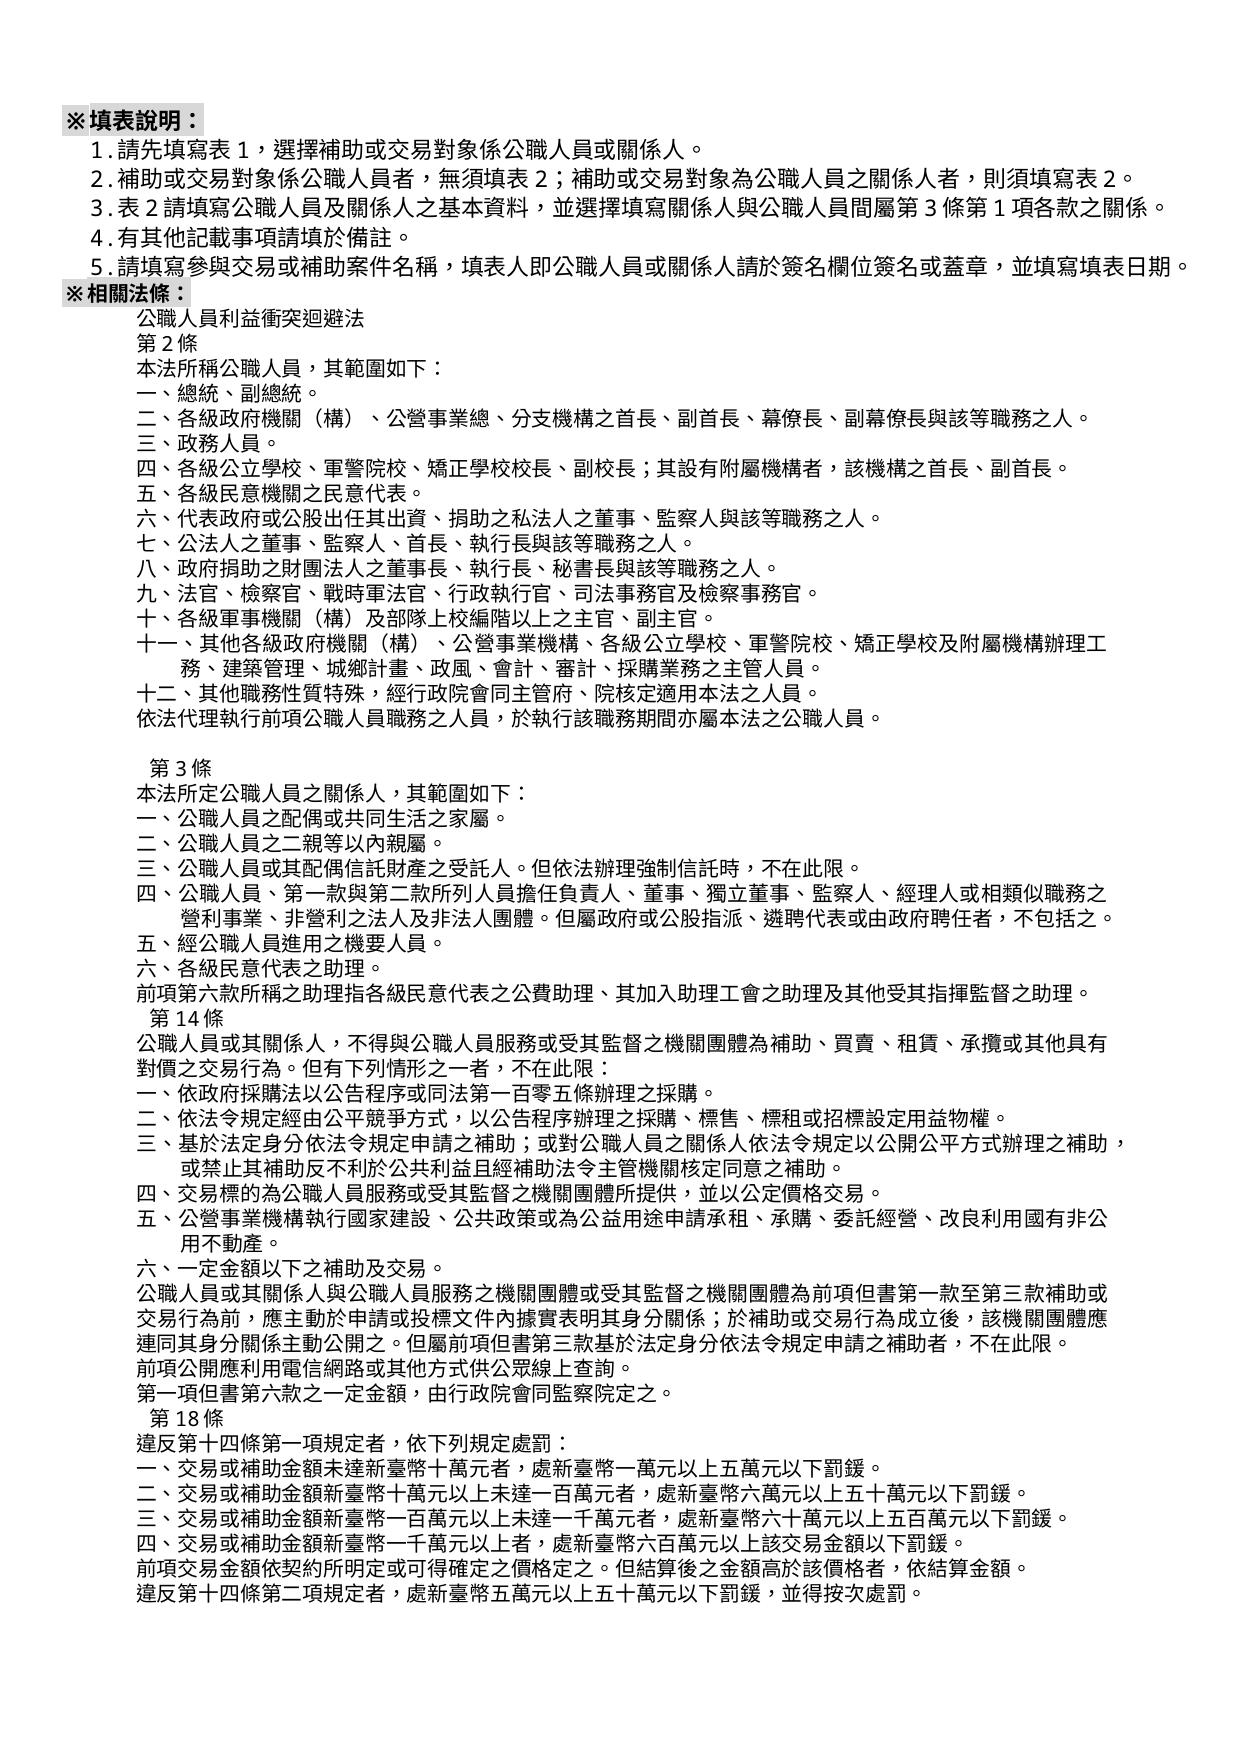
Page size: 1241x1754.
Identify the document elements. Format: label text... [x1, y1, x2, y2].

text 三、政務人員。 [136, 431, 1110, 456]
text 前項第六款所稱之助理指各級民意代表之公費助理、其加入助理工會之助理及其他受其指揮監督之助理。 [136, 981, 1110, 1006]
text 十二、其他職務性質特殊，經行政院會同主管府、院核定適用本法之人員。 [136, 681, 1110, 706]
text 第18條 [62, 1406, 1204, 1431]
text 第一項但書第六款之一定金額，由行政院會同監察院定之。 [136, 1381, 1110, 1406]
text 一、交易或補助金額未達新臺幣十萬元者，處新臺幣一萬元以上五萬元以下罰鍰。 [136, 1456, 1110, 1481]
text 二、各級政府機關（構）、公營事業總、分支機構之首長、副首長、幕僚長、副幕僚長與該等職務之人。 [136, 406, 1110, 431]
text 公職人員利益衝突迴避法 [136, 306, 1110, 331]
text 前項交易金額依契約所明定或可得確定之價格定之。但結算後之金額高於該價格者，依結算金額。 [136, 1556, 1110, 1581]
text 一、公職人員之配偶或共同生活之家屬。 [136, 806, 1110, 831]
text 四、公職人員、第一款與第二款所列人員擔任負責人、董事、獨立董事、監察人、經理人或相類似職務之營利事業、非營利之法人及非法人團體。但屬政府或公股指派、遴聘代表或由政府聘任者，不包括之。 [136, 881, 1110, 931]
text 本法所稱公職人員，其範圍如下： [136, 356, 1110, 381]
text ※相關法條： [62, 281, 1204, 306]
text 二、依法令規定經由公平競爭方式，以公告程序辦理之採購、標售、標租或招標設定用益物權。 [136, 1106, 1110, 1131]
text 十、各級軍事機關（構）及部隊上校編階以上之主官、副主官。 [136, 606, 1110, 631]
text 八、政府捐助之財團法人之董事長、執行長、秘書長與該等職務之人。 [136, 556, 1110, 581]
text 五、經公職人員進用之機要人員。 [136, 931, 1110, 956]
text 依法代理執行前項公職人員職務之人員，於執行該職務期間亦屬本法之公職人員。 [136, 706, 1110, 731]
text 第14條 [62, 1006, 1204, 1031]
text 前項公開應利用電信網路或其他方式供公眾線上查詢。 [136, 1356, 1110, 1381]
text 九、法官、檢察官、戰時軍法官、行政執行官、司法事務官及檢察事務官。 [136, 581, 1110, 606]
text 五、各級民意機關之民意代表。 [136, 481, 1110, 506]
text 十一、其他各級政府機關（構）、公營事業機構、各級公立學校、軍警院校、矯正學校及附屬機構辦理工務、建築管理、城鄉計畫、政風、會計、審計、採購業務之主管人員。 [136, 631, 1110, 681]
text 三、基於法定身分依法令規定申請之補助；或對公職人員之關係人依法令規定以公開公平方式辦理之補助，或禁止其補助反不利於公共利益且經補助法令主管機關核定同意之補助。 [136, 1131, 1110, 1181]
text 七、公法人之董事、監察人、首長、執行長與該等職務之人。 [136, 531, 1110, 556]
text 四、交易標的為公職人員服務或受其監督之機關團體所提供，並以公定價格交易。 [136, 1181, 1110, 1206]
text ※填表說明： [62, 106, 1110, 135]
text 六、一定金額以下之補助及交易。 [136, 1256, 1110, 1281]
text 四、各級公立學校、軍警院校、矯正學校校長、副校長；其設有附屬機構者，該機構之首長、副首長。 [136, 456, 1110, 481]
text 5.請填寫參與交易或補助案件名稱，填表人即公職人員或關係人請於簽名欄位簽名或蓋章，並填寫填表日期。 [62, 252, 1204, 281]
text 五、公營事業機構執行國家建設、公共政策或為公益用途申請承租、承購、委託經營、改良利用國有非公用不動產。 [136, 1206, 1110, 1256]
text 違反第十四條第一項規定者，依下列規定處罰： [136, 1431, 1110, 1456]
text 本法所定公職人員之關係人，其範圍如下： [136, 781, 1110, 806]
text 六、各級民意代表之助理。 [136, 956, 1110, 981]
text 四、交易或補助金額新臺幣一千萬元以上者，處新臺幣六百萬元以上該交易金額以下罰鍰。 [136, 1531, 1110, 1556]
text 三、交易或補助金額新臺幣一百萬元以上未達一千萬元者，處新臺幣六十萬元以上五百萬元以下罰鍰。 [136, 1506, 1110, 1531]
text 第2條 [136, 331, 1110, 356]
text 二、公職人員之二親等以內親屬。 [136, 831, 1110, 856]
text 三、公職人員或其配偶信託財產之受託人。但依法辦理強制信託時，不在此限。 [136, 856, 1110, 881]
text 六、代表政府或公股出任其出資、捐助之私法人之董事、監察人與該等職務之人。 [136, 506, 1110, 531]
text 2.補助或交易對象係公職人員者，無須填表2；補助或交易對象為公職人員之關係人者，則須填寫表2。 [62, 164, 1204, 193]
text 第3條 [62, 756, 1204, 781]
text 1.請先填寫表1，選擇補助或交易對象係公職人員或關係人。 [62, 135, 1204, 164]
text 3.表2請填寫公職人員及關係人之基本資料，並選擇填寫關係人與公職人員間屬第3條第1項各款之關係。 [62, 193, 1204, 223]
text 違反第十四條第二項規定者，處新臺幣五萬元以上五十萬元以下罰鍰，並得按次處罰。 [136, 1581, 1110, 1606]
text 二、交易或補助金額新臺幣十萬元以上未達一百萬元者，處新臺幣六萬元以上五十萬元以下罰鍰。 [136, 1481, 1110, 1506]
text 一、總統、副總統。 [136, 381, 1110, 406]
text 公職人員或其關係人與公職人員服務之機關團體或受其監督之機關團體為前項但書第一款至第三款補助或交易行為前，應主動於申請或投標文件內據實表明其身分關係；於補助或交易行為成立後，該機關團體應連同其身分關係主動公開之。但屬前項但書第三款基於法定身分依法令規定申請之補助者，不在此限。 [136, 1281, 1110, 1356]
text 公職人員或其關係人，不得與公職人員服務或受其監督之機關團體為補助、買賣、租賃、承攬或其他具有對價之交易行為。但有下列情形之一者，不在此限： [136, 1031, 1110, 1081]
text 4.有其他記載事項請填於備註。 [62, 223, 1204, 252]
text 一、依政府採購法以公告程序或同法第一百零五條辦理之採購。 [136, 1081, 1110, 1106]
